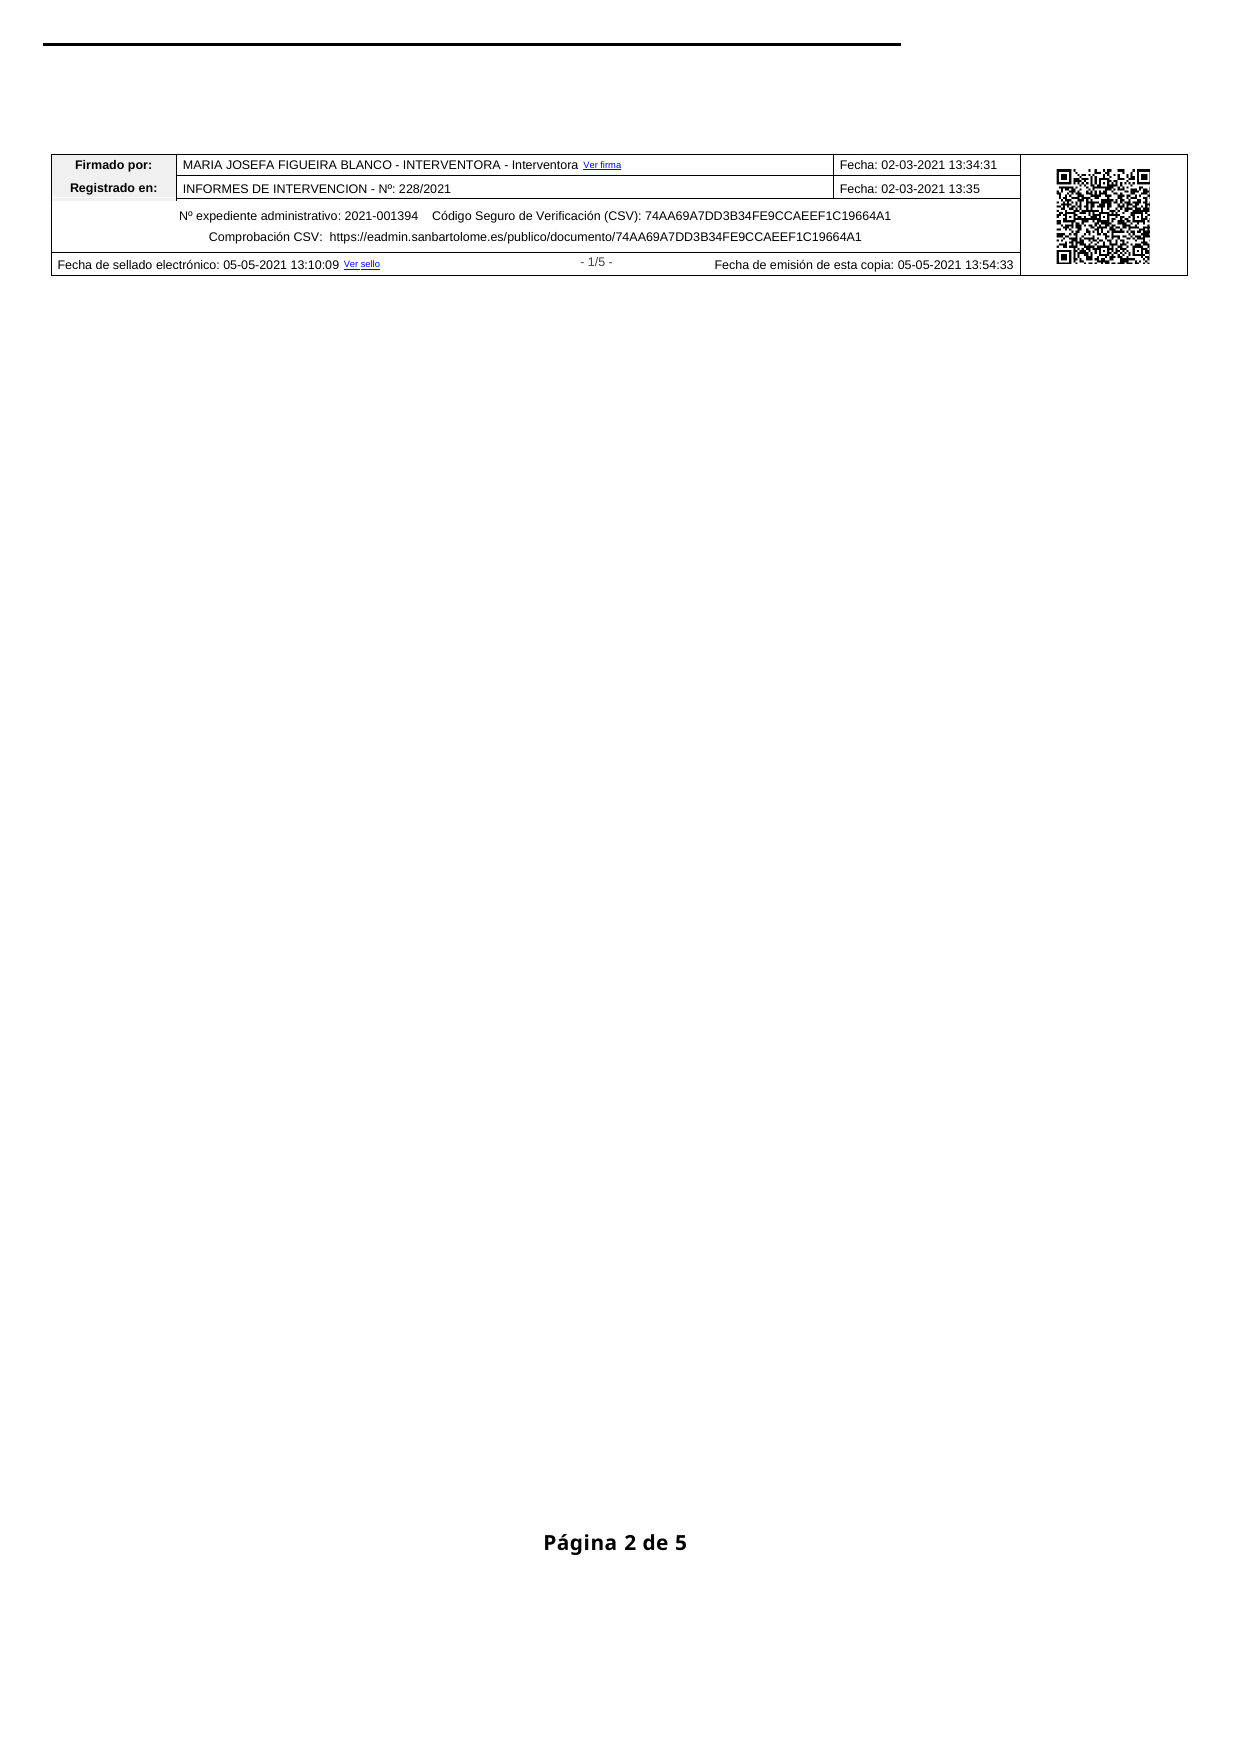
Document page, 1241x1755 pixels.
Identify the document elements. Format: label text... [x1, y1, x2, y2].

table_header MARIA JOSEFA FIGUEIRA BLANCO - INTERVENTORA - Interventora Ver firma [177, 155, 833, 175]
table_cell Registrado en: [52, 179, 176, 197]
table_cell Nº expediente administrativo: 2021-001394 Código Seguro de Verificación (CSV): 74AA69A7DD3B34FE9CCAEEF1C19664A1 Comprobación CSV: https://eadmin.sanbartolome.es/publico/documento/74AA69A7DD3B34FE9CCAEEF1C19664A1 [52, 199, 1020, 252]
table_header Firmado por: [52, 155, 176, 175]
table_cell Fecha: 02-03-2021 13:35 [834, 176, 1020, 197]
table_header [1021, 155, 1187, 275]
table_cell Fecha de sellado electrónico: 05-05-2021 13:10:09 Ver sello - 1/5 - Fecha de emisión de esta copia: 05-05-2021 13:54:33 [52, 253, 1020, 275]
table_header Fecha: 02-03-2021 13:34:31 [834, 155, 1020, 175]
table_cell INFORMES DE INTERVENCION - Nº: 228/2021 [177, 176, 833, 197]
